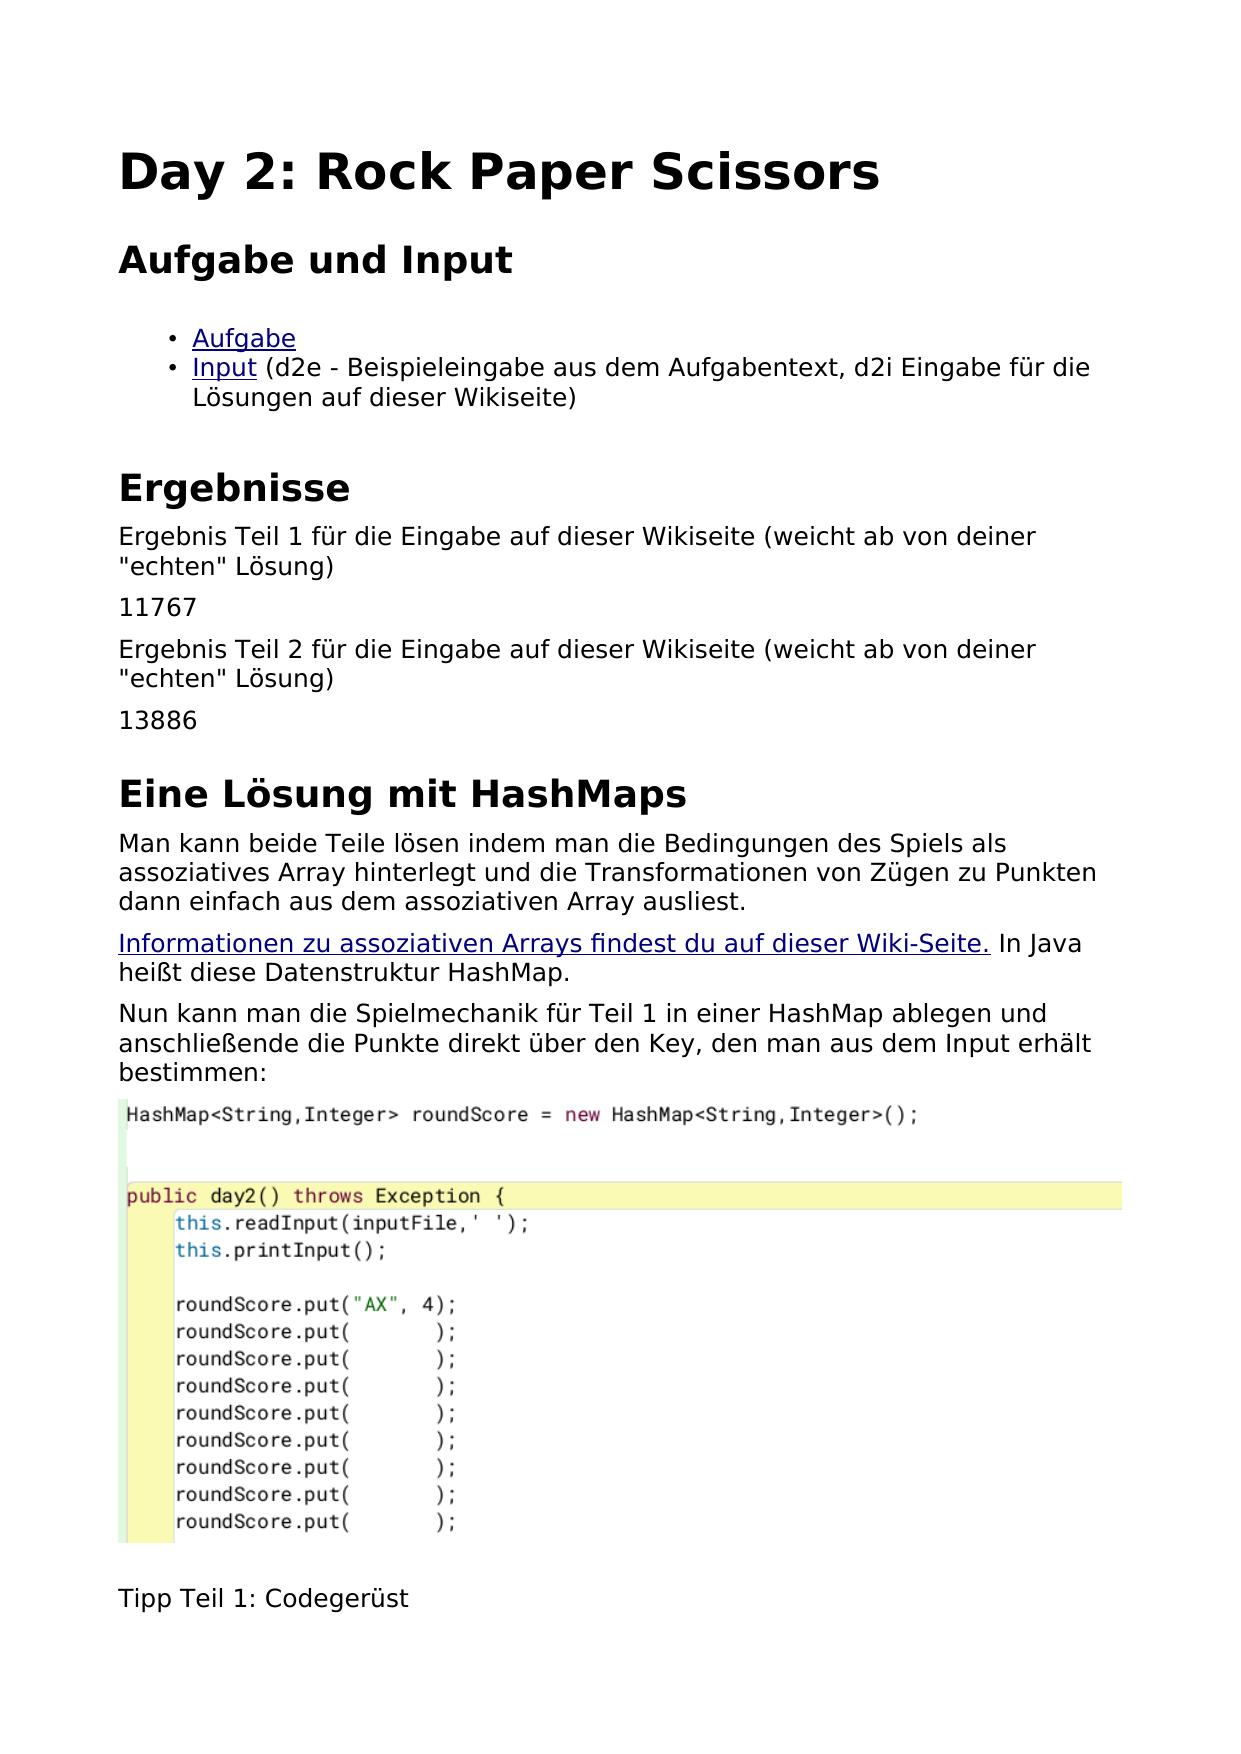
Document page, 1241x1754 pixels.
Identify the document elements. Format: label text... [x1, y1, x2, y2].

text Tipp Teil 1: Codegerüst [118, 1584, 1122, 1613]
text Ergebnis Teil 1 für die Eingabe auf dieser Wikiseite (weicht ab von deiner "echten" Lösung) [118, 523, 1122, 581]
text Nun kann man die Spielmechanik für Teil 1 in einer HashMap ablegen und anschließende die Punkte direkt über den Key, den man aus dem Input erhält bestimmen: [118, 999, 1122, 1087]
subtitle Day 2: Rock Paper Scissors [118, 143, 1122, 201]
text 11767 [118, 593, 1122, 623]
text Man kann beide Teile lösen indem man die Bedingungen des Spiels als assoziatives Array hinterlegt und die Transformationen von Zügen zu Punkten dann einfach aus dem assoziativen Array ausliest. [118, 829, 1122, 916]
subtitle Aufgabe und Input [118, 239, 1122, 282]
list Input (d2e - Beispieleingabe aus dem Aufgabentext, d2i Eingabe für die Lösungen auf dieser Wikiseite) [177, 354, 1122, 412]
picture [118, 1099, 1123, 1543]
text Ergebnis Teil 2 für die Eingabe auf dieser Wikiseite (weicht ab von deiner "echten" Lösung) [118, 635, 1122, 693]
subtitle Ergebnisse [118, 466, 1122, 510]
list Aufgabe [177, 324, 1122, 354]
subtitle Eine Lösung mit HashMaps [118, 773, 1122, 816]
text 13886 [118, 706, 1122, 735]
text Informationen zu assoziativen Arrays findest du auf dieser Wiki-Seite. In Java heißt diese Datenstruktur HashMap. [118, 929, 1122, 987]
